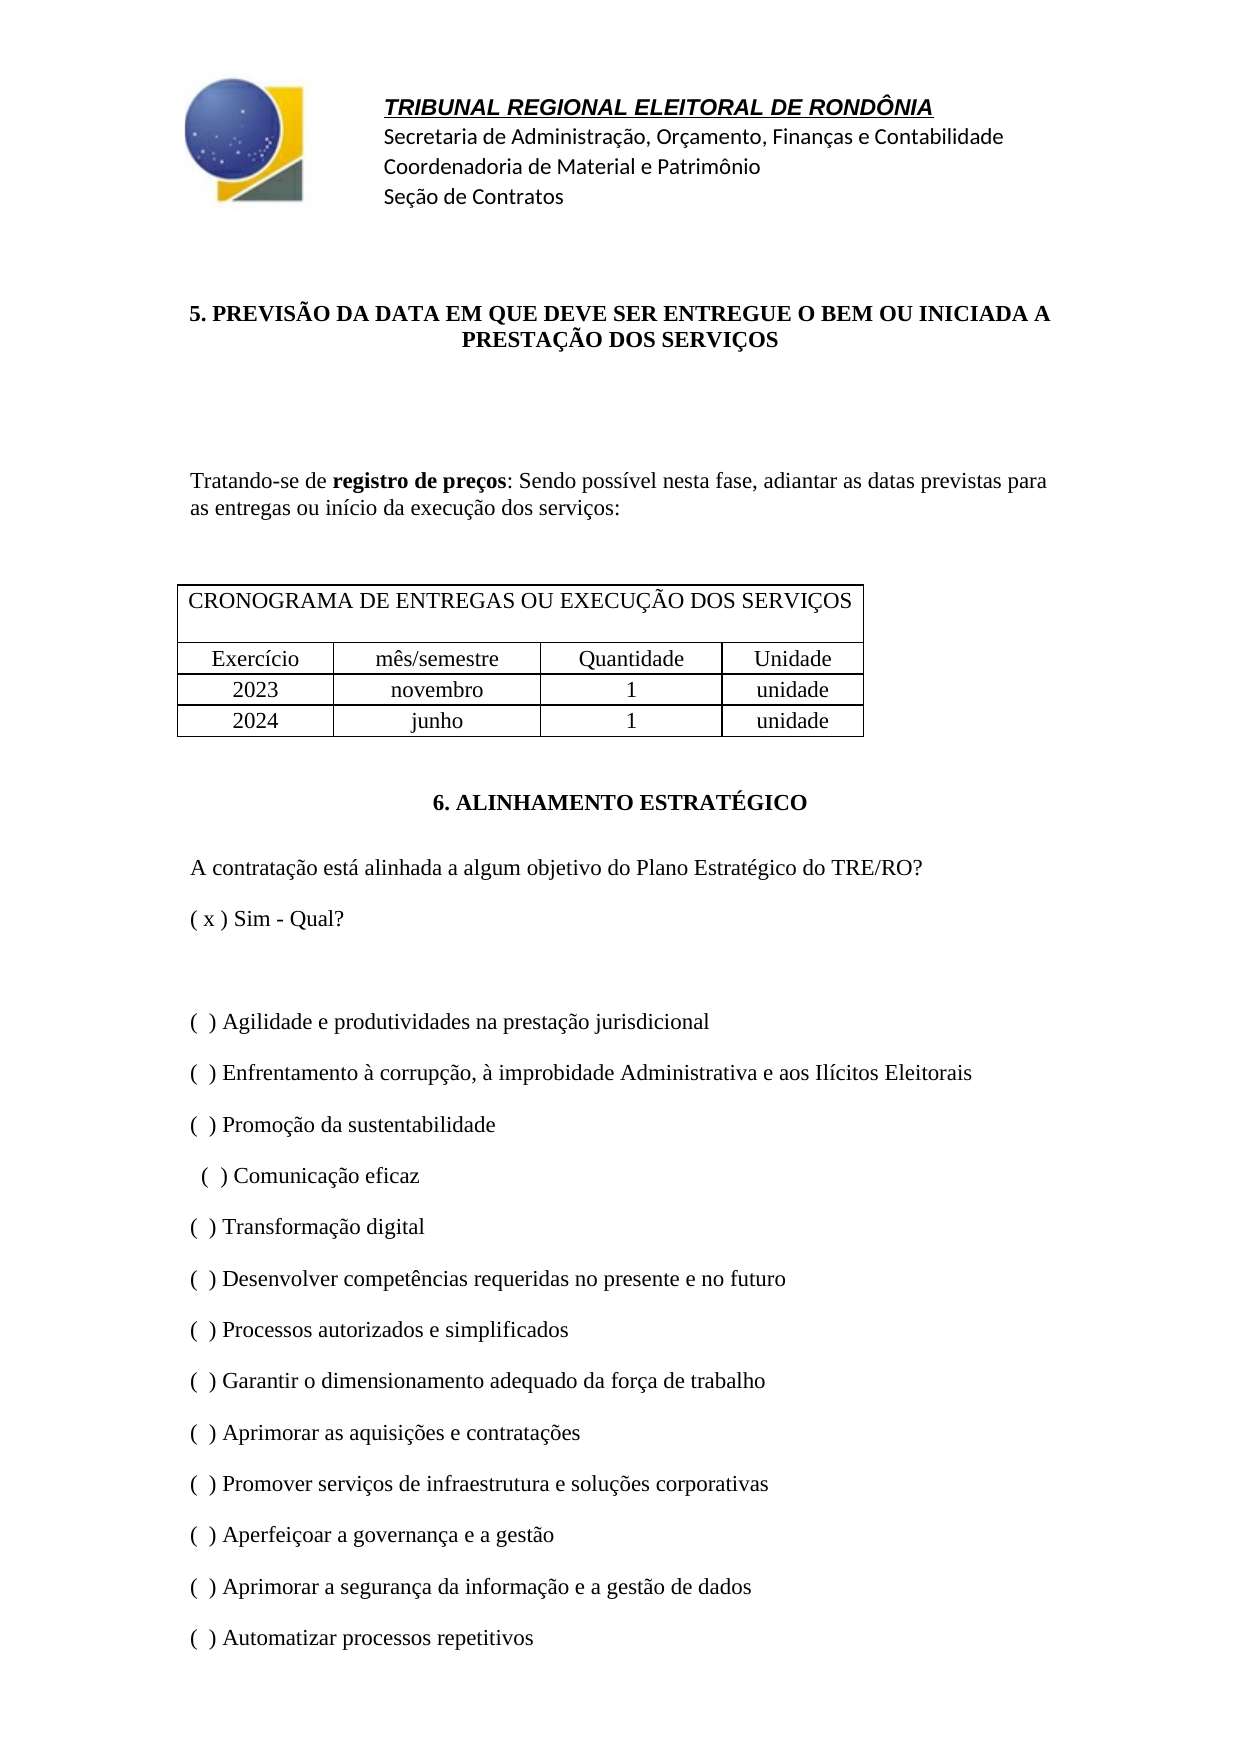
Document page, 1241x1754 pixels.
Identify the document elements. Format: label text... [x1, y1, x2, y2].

table_cell unidade [723, 675, 863, 704]
text ( ) Aperfeiçoar a governança e a gestão [190, 1521, 1051, 1548]
table_header CRONOGRAMA DE ENTREGAS OU EXECUÇÃO DOS SERVIÇOS [178, 586, 863, 642]
text ( ) Promoção da sustentabilidade [190, 1111, 1051, 1137]
table_cell 2023 [178, 675, 333, 704]
text ( ) Comunicação eficaz [190, 1162, 1051, 1188]
text ( ) Transformação digital [190, 1213, 1051, 1240]
text ( x ) Sim - Qual? [190, 905, 1051, 932]
text 5. PREVISÃO DA DATA EM QUE DEVE SER ENTREGUE O BEM OU INICIADA A PRESTAÇÃO DOS SERVIÇOS [183, 300, 1057, 352]
table_cell Quantidade [541, 643, 721, 673]
text ( ) Garantir o dimensionamento adequado da força de trabalho [190, 1367, 1051, 1394]
text ( ) Agilidade e produtividades na prestação jurisdicional [190, 1008, 1051, 1034]
table_cell mês/semestre [334, 643, 540, 673]
table_cell novembro [334, 675, 540, 704]
text ( ) Promover serviços de infraestrutura e soluções corporativas [190, 1470, 1051, 1496]
table_cell unidade [723, 706, 863, 736]
table_cell Unidade [723, 643, 863, 673]
table_cell Exercício [178, 643, 333, 673]
text A contratação está alinhada a algum objetivo do Plano Estratégico do TRE/RO? [190, 854, 1051, 880]
text ( ) Aprimorar a segurança da informação e a gestão de dados [190, 1573, 1051, 1599]
table_cell junho [334, 706, 540, 736]
text ( ) Enfrentamento à corrupção, à improbidade Administrativa e aos Ilícitos Eleitorais [190, 1059, 1051, 1086]
text ( ) Desenvolver competências requeridas no presente e no futuro [190, 1265, 1051, 1291]
text ( ) Aprimorar as aquisições e contratações [190, 1419, 1051, 1445]
table_cell 1 [541, 675, 721, 704]
text ( ) Automatizar processos repetitivos [190, 1624, 1051, 1651]
text 6. ALINHAMENTO ESTRATÉGICO [183, 789, 1057, 815]
text Tratando-se de registro de preços: Sendo possível nesta fase, adiantar as datas previstas para as entregas ou início da execução dos serviços: [190, 468, 1051, 520]
text ( ) Processos autorizados e simplificados [190, 1316, 1051, 1342]
table_cell 2024 [178, 706, 333, 736]
table_cell 1 [541, 706, 721, 736]
